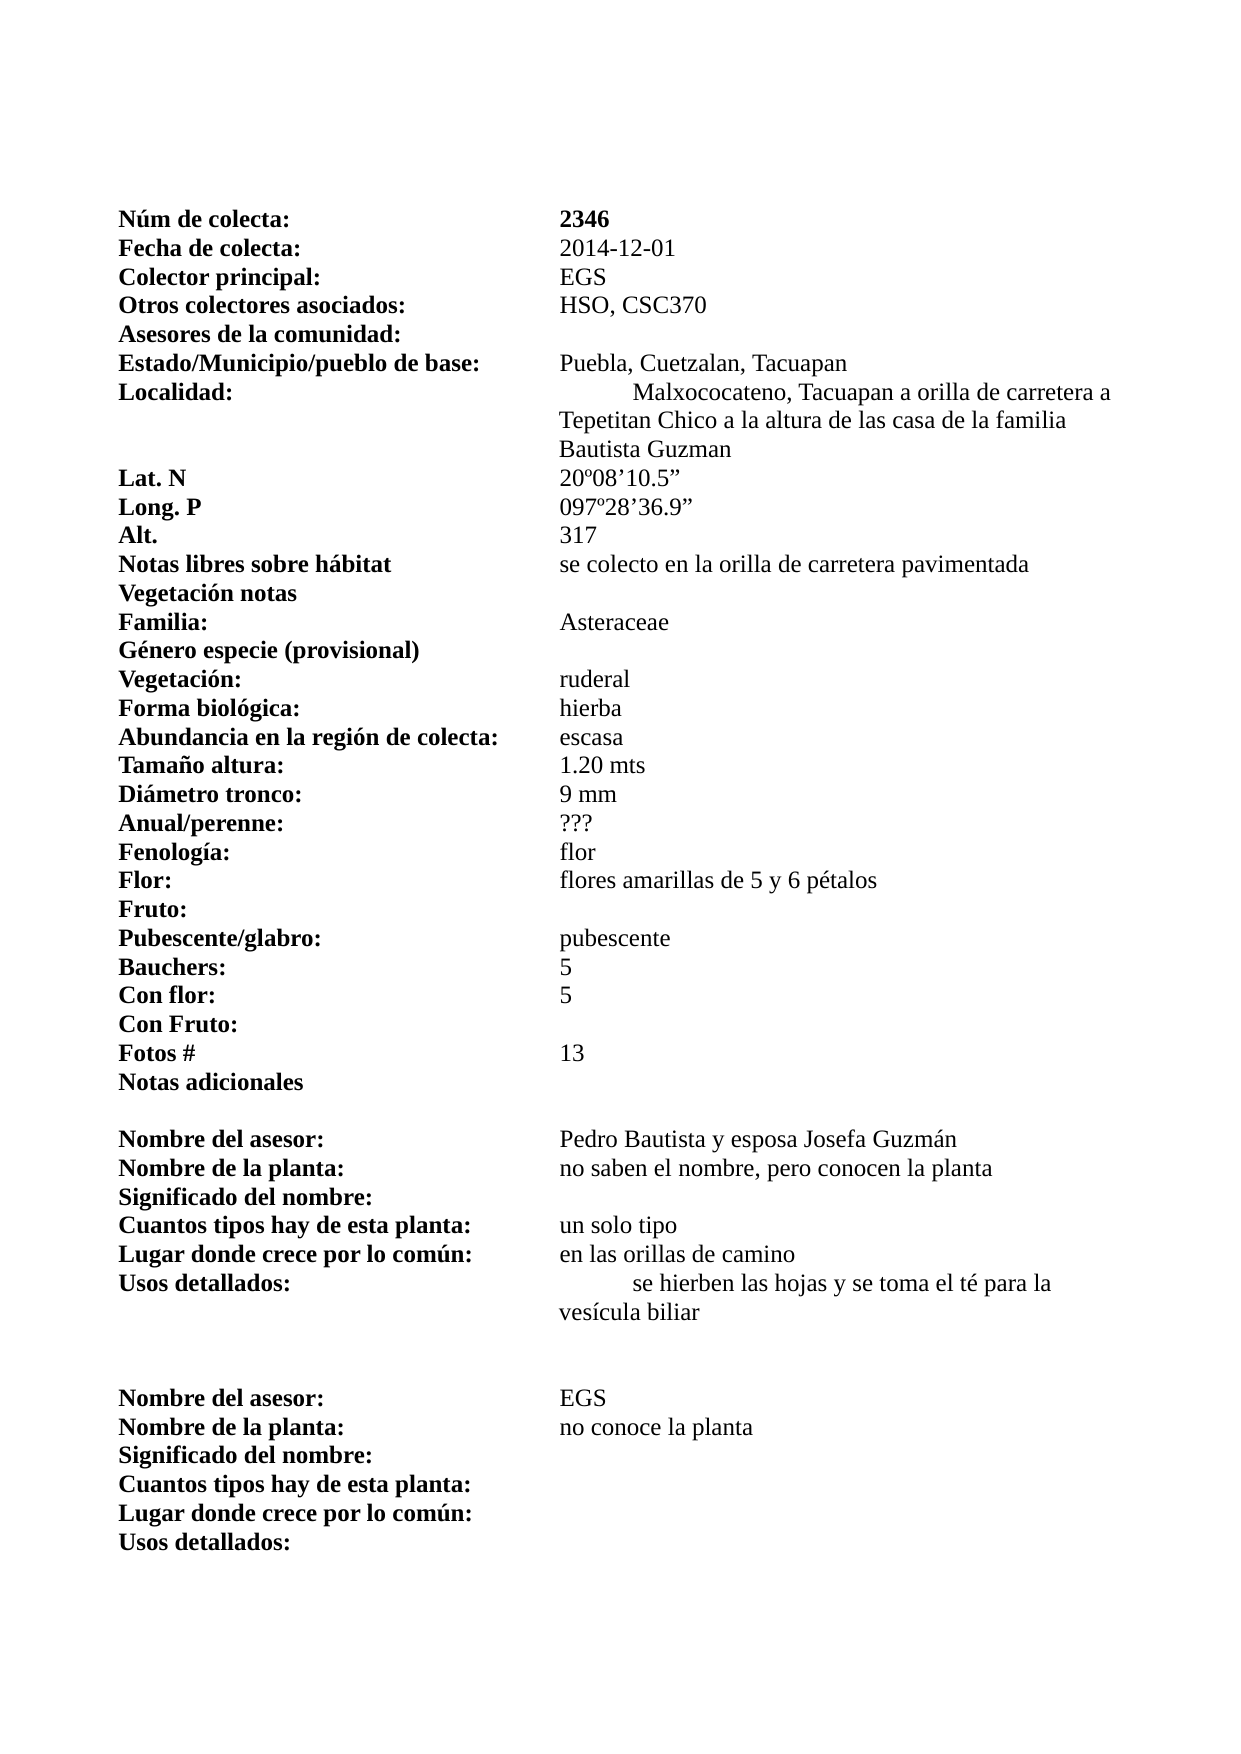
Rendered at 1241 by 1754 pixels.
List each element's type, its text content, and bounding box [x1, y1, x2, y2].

text Cuantos tipos hay de esta planta: un solo tipo [118, 1211, 1122, 1239]
text Bauchers: 5 [118, 952, 1122, 981]
text Notas libres sobre hábitat se colecto en la orilla de carretera pavimentada [118, 549, 1122, 578]
text Notas adicionales [118, 1067, 1122, 1096]
text Lugar donde crece por lo común: en las orillas de camino [118, 1239, 1122, 1268]
text Cuantos tipos hay de esta planta: [118, 1469, 1122, 1498]
text Alt. 317 [118, 521, 1122, 549]
text Vegetación notas [118, 578, 1122, 607]
text Familia: Asteraceae [118, 607, 1122, 636]
text Localidad: Malxococateno, Tacuapan a orilla de carretera a Tepetitan Chico a la altura de las casa de la familia Bautista Guzman [118, 377, 1122, 463]
text Asesores de la comunidad: [118, 319, 1122, 348]
text Nombre de la planta: no conoce la planta [118, 1412, 1122, 1441]
text Significado del nombre: [118, 1182, 1122, 1211]
text Fruto: [118, 894, 1122, 923]
text Anual/perenne: ??? [118, 808, 1122, 837]
text Nombre del asesor: EGS [118, 1383, 1122, 1412]
text Colector principal: EGS [118, 262, 1122, 291]
text Forma biológica: hierba [118, 693, 1122, 722]
text Con flor: 5 [118, 981, 1122, 1009]
text Fotos # 13 [118, 1038, 1122, 1067]
text Usos detallados: [118, 1527, 1122, 1556]
text Estado/Municipio/pueblo de base: Puebla, Cuetzalan, Tacuapan [118, 348, 1122, 377]
text Lat. N 20º08’10.5” [118, 463, 1122, 492]
text Nombre de la planta: no saben el nombre, pero conocen la planta [118, 1153, 1122, 1182]
text Vegetación: ruderal [118, 664, 1122, 693]
text Flor: flores amarillas de 5 y 6 pétalos [118, 866, 1122, 894]
text Núm de colecta: 2346 [118, 204, 1122, 233]
text Tamaño altura: 1.20 mts [118, 751, 1122, 779]
text Nombre del asesor: Pedro Bautista y esposa Josefa Guzmán [118, 1124, 1122, 1153]
text Significado del nombre: [118, 1441, 1122, 1469]
text Pubescente/glabro: pubescente [118, 923, 1122, 952]
text Usos detallados: se hierben las hojas y se toma el té para la vesícula biliar [118, 1268, 1122, 1326]
text Fenología: flor [118, 837, 1122, 866]
text Long. P 097º28’36.9” [118, 492, 1122, 521]
text Lugar donde crece por lo común: [118, 1498, 1122, 1527]
text Otros colectores asociados: HSO, CSC370 [118, 291, 1122, 319]
text Abundancia en la región de colecta: escasa [118, 722, 1122, 751]
text Diámetro tronco: 9 mm [118, 779, 1122, 808]
text Con Fruto: [118, 1009, 1122, 1038]
text Género especie (provisional) [118, 636, 1122, 664]
text Fecha de colecta: 2014-12-01 [118, 233, 1122, 262]
